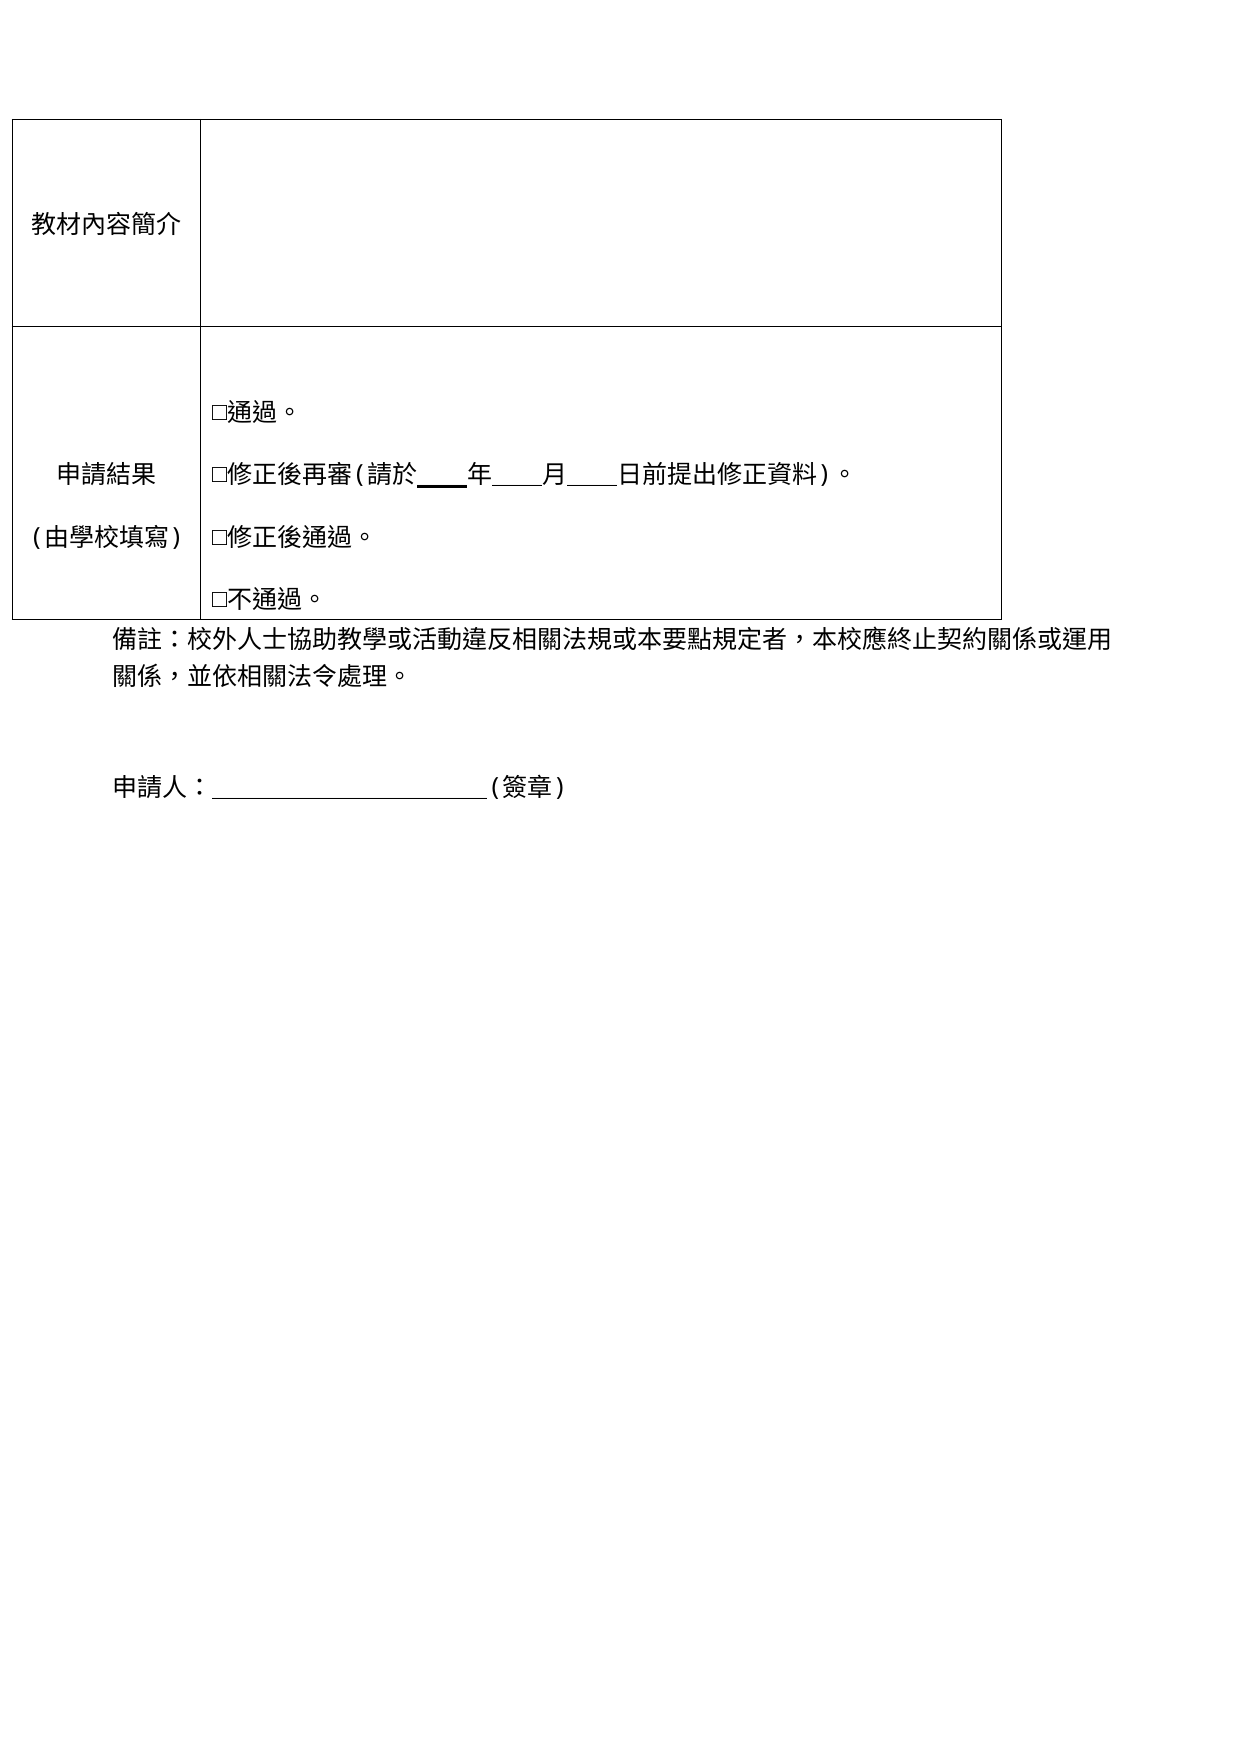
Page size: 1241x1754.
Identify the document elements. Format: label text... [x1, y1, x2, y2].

table_cell 申請結果 (由學校填寫) [13, 327, 200, 619]
table_cell □通過。 □修正後再審(請於＿＿年＿＿月＿＿日前提出修正資料)。 □修正後通過。 □不通過。 [201, 327, 1001, 619]
text 備註：校外人士協助教學或活動違反相關法規或本要點規定者，本校應終止契約關係或運用關係，並依相關法令處理。 [112, 620, 1128, 692]
text 申請人：＿＿＿＿＿＿＿＿＿＿＿(簽章) [112, 744, 1128, 806]
table_cell 教材內容簡介 [13, 120, 200, 326]
table_cell [201, 120, 1001, 326]
